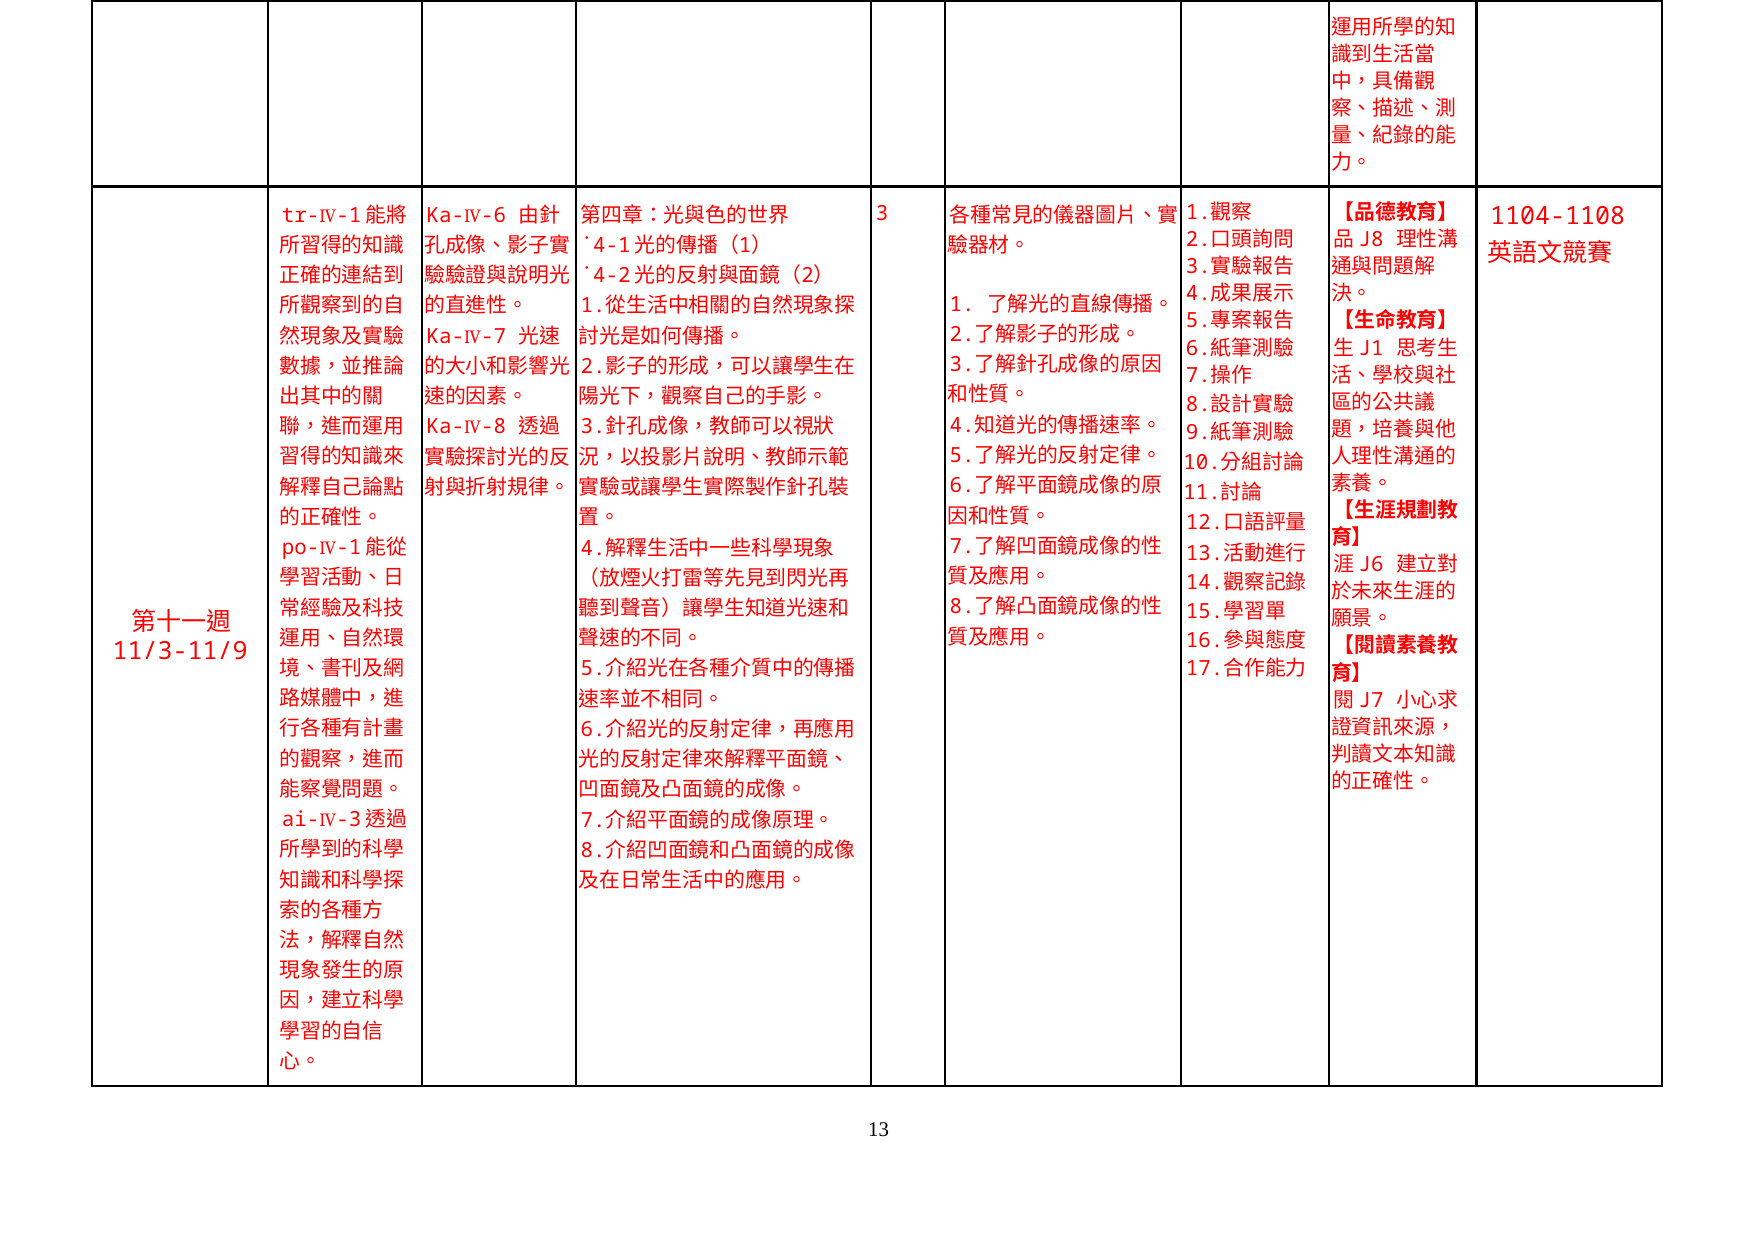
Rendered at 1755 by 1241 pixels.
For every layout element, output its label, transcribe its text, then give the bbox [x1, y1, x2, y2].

table_cell 第四章：光與色的世界 ˙4-1光的傳播（1） ˙4-2光的反射與面鏡（2） 1.從生活中相關的自然現象探討光是如何傳播。 2.影子的形成，可以讓學生在陽光下，觀察自己的手影。 3.針孔成像，教師可以視狀況，以投影片說明、教師示範實驗或讓學生實際製作針孔裝置。 4.解釋生活中一些科學現象（放煙火打雷等先見到閃光再聽到聲音）讓學生知道光速和聲速的不同。 5.介紹光在各種介質中的傳播速率並不相同。 6.介紹光的反射定律，再應用光的反射定律來解釋平面鏡、凹面鏡及凸面鏡的成像。 7.介紹平面鏡的成像原理。 8.介紹凹面鏡和凸面鏡的成像及在日常生活中的應用。 [577, 188, 870, 1085]
table_cell [1478, 2, 1661, 185]
table_cell [423, 2, 575, 185]
table_cell 3 [872, 188, 944, 1085]
table_cell [872, 2, 944, 185]
table_cell [577, 2, 870, 185]
table_cell 第十一週11/3-11/9 [93, 188, 267, 1085]
table_cell 各種常見的儀器圖片、實驗器材。 1. 了解光的直線傳播。 2.了解影子的形成。 3.了解針孔成像的原因和性質。 4.知道光的傳播速率。 5.了解光的反射定律。 6.了解平面鏡成像的原因和性質。 7.了解凹面鏡成像的性質及應用。 8.了解凸面鏡成像的性質及應用。 [946, 188, 1180, 1085]
table_cell [269, 2, 421, 185]
table_cell [93, 2, 267, 185]
table_cell 運用所學的知識到生活當中，具備觀察、描述、測量、紀錄的能力。 [1330, 2, 1475, 185]
table_cell Ka-Ⅳ-6 由針孔成像、影子實驗驗證與說明光的直進性。 Ka-Ⅳ-7 光速的大小和影響光速的因素。 Ka-Ⅳ-8 透過實驗探討光的反射與折射規律。 [423, 188, 575, 1085]
table_cell [1182, 2, 1328, 185]
table_cell 1104-1108英語文競賽 [1478, 188, 1661, 1085]
table_cell [946, 2, 1180, 185]
table_cell tr-Ⅳ-1能將所習得的知識正確的連結到所觀察到的自然現象及實驗數據，並推論出其中的關聯，進而運用習得的知識來解釋自己論點的正確性。 po-Ⅳ-1能從學習活動、日常經驗及科技運用、自然環境、書刊及網路媒體中，進行各種有計畫的觀察，進而能察覺問題。 ai-Ⅳ-3透過所學到的科學知識和科學探索的各種方法，解釋自然現象發生的原因，建立科學學習的自信心。 [269, 188, 421, 1085]
table_cell 【品德教育】 品J8 理性溝通與問題解決。 【生命教育】 生J1 思考生活、學校與社區的公共議題，培養與他人理性溝通的素養。 【生涯規劃教育】 涯J6 建立對於未來生涯的願景。 【閱讀素養教育】 閱J7 小心求證資訊來源，判讀文本知識的正確性。 [1330, 188, 1475, 1085]
table_cell 1.觀察 2.口頭詢問 3.實驗報告 4.成果展示 5.專案報告 6.紙筆測驗 7.操作 8.設計實驗 9.紙筆測驗 10.分組討論 11.討論 12.口語評量 13.活動進行 14.觀察記錄 15.學習單 16.參與態度 17.合作能力 [1182, 188, 1328, 1085]
